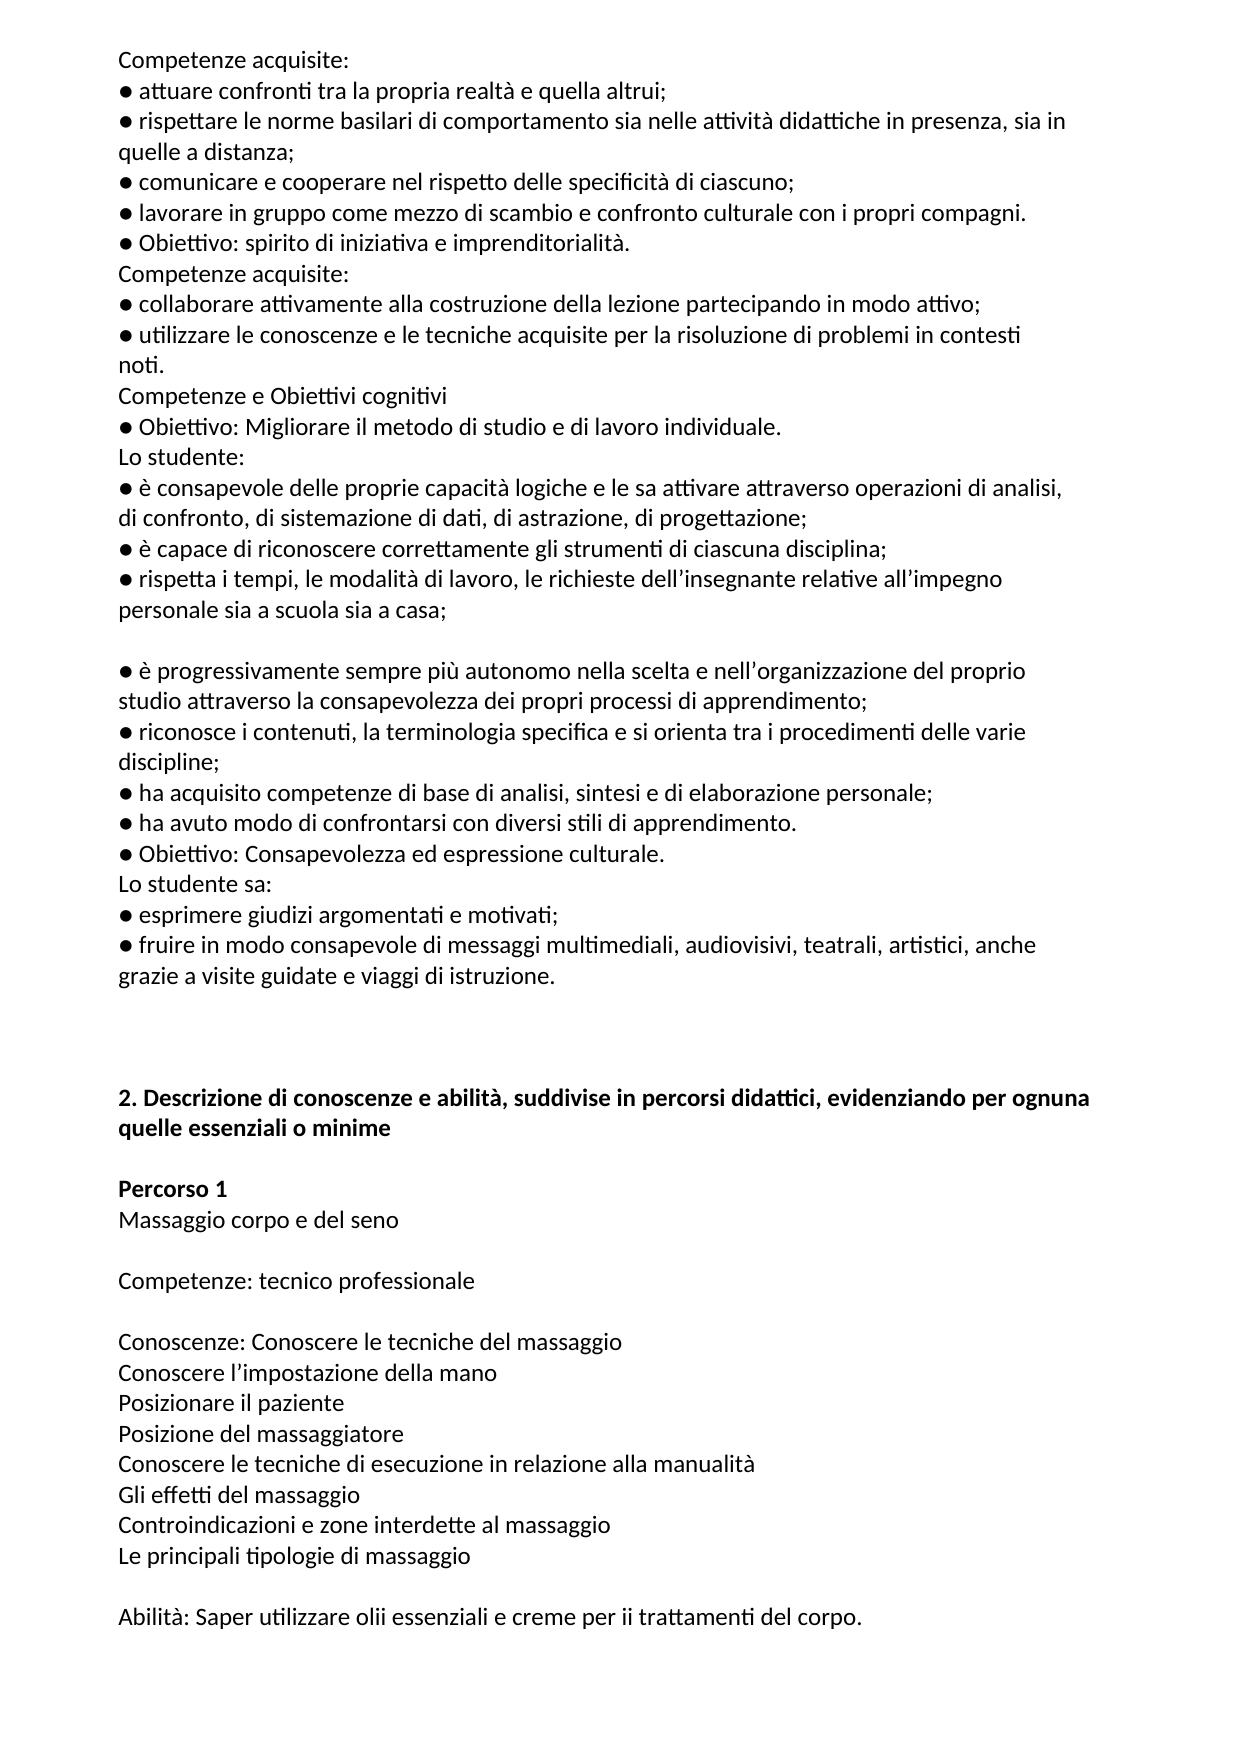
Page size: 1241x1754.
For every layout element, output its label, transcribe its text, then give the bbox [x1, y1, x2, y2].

text Le principali tipologie di massaggio [118, 1540, 1122, 1570]
text ● Obiettivo: Migliorare il metodo di studio e di lavoro individuale. [118, 411, 1122, 441]
text Lo studente sa: [118, 868, 1122, 899]
text Competenze: tecnico professionale [118, 1265, 1122, 1296]
text personale sia a scuola sia a casa; [118, 594, 1122, 624]
text Conoscenze: Conoscere le tecniche del massaggio [118, 1326, 1122, 1357]
text grazie a visite guidate e viaggi di istruzione. [118, 960, 1122, 991]
text ● esprimere giudizi argomentati e motivati; [118, 899, 1122, 929]
text Gli effetti del massaggio [118, 1479, 1122, 1509]
text Competenze e Obiettivi cognitivi [118, 380, 1122, 411]
text Competenze acquisite: [118, 44, 1122, 75]
text Conoscere le tecniche di esecuzione in relazione alla manualità [118, 1448, 1122, 1479]
text ● Obiettivo: spirito di iniziativa e imprenditorialità. [118, 227, 1122, 258]
text noti. [118, 349, 1122, 380]
text Massaggio corpo e del seno [118, 1204, 1122, 1235]
text ● rispettare le norme basilari di comportamento sia nelle attività didattiche in presenza, sia in [118, 105, 1122, 136]
text Posizionare il paziente [118, 1387, 1122, 1418]
text di confronto, di sistemazione di dati, di astrazione, di progettazione; [118, 502, 1122, 533]
text Abilità: Saper utilizzare olii essenziali e creme per ii trattamenti del corpo. [118, 1601, 1122, 1631]
text studio attraverso la consapevolezza dei propri processi di apprendimento; [118, 685, 1122, 716]
text Competenze acquisite: [118, 258, 1122, 288]
text Percorso 1 [118, 1174, 1122, 1204]
text Controindicazioni e zone interdette al massaggio [118, 1509, 1122, 1540]
text ● ha avuto modo di confrontarsi con diversi stili di apprendimento. [118, 807, 1122, 838]
text Conoscere l’impostazione della mano [118, 1357, 1122, 1387]
text Posizione del massaggiatore [118, 1418, 1122, 1448]
text quelle a distanza; [118, 136, 1122, 166]
text 2. Descrizione di conoscenze e abilità, suddivise in percorsi didattici, evidenziando per ognuna quelle essenziali o minime [118, 1082, 1122, 1143]
text ● fruire in modo consapevole di messaggi multimediali, audiovisivi, teatrali, artistici, anche [118, 929, 1122, 960]
text ● Obiettivo: Consapevolezza ed espressione culturale. [118, 838, 1122, 868]
text ● utilizzare le conoscenze e le tecniche acquisite per la risoluzione di problemi in contesti [118, 319, 1122, 349]
text ● comunicare e cooperare nel rispetto delle specificità di ciascuno; [118, 166, 1122, 197]
text discipline; [118, 746, 1122, 777]
text ● è capace di riconoscere correttamente gli strumenti di ciascuna disciplina; [118, 533, 1122, 563]
text ● lavorare in gruppo come mezzo di scambio e confronto culturale con i propri compagni. [118, 197, 1122, 227]
text ● rispetta i tempi, le modalità di lavoro, le richieste dell’insegnante relative all’impegno [118, 563, 1122, 594]
text ● ha acquisito competenze di base di analisi, sintesi e di elaborazione personale; [118, 777, 1122, 807]
text ● riconosce i contenuti, la terminologia specifica e si orienta tra i procedimenti delle varie [118, 716, 1122, 746]
text Lo studente: [118, 441, 1122, 472]
text ● è consapevole delle proprie capacità logiche e le sa attivare attraverso operazioni di analisi, [118, 472, 1122, 502]
text ● attuare confronti tra la propria realtà e quella altrui; [118, 75, 1122, 105]
text ● è progressivamente sempre più autonomo nella scelta e nell’organizzazione del proprio [118, 655, 1122, 685]
text ● collaborare attivamente alla costruzione della lezione partecipando in modo attivo; [118, 288, 1122, 319]
